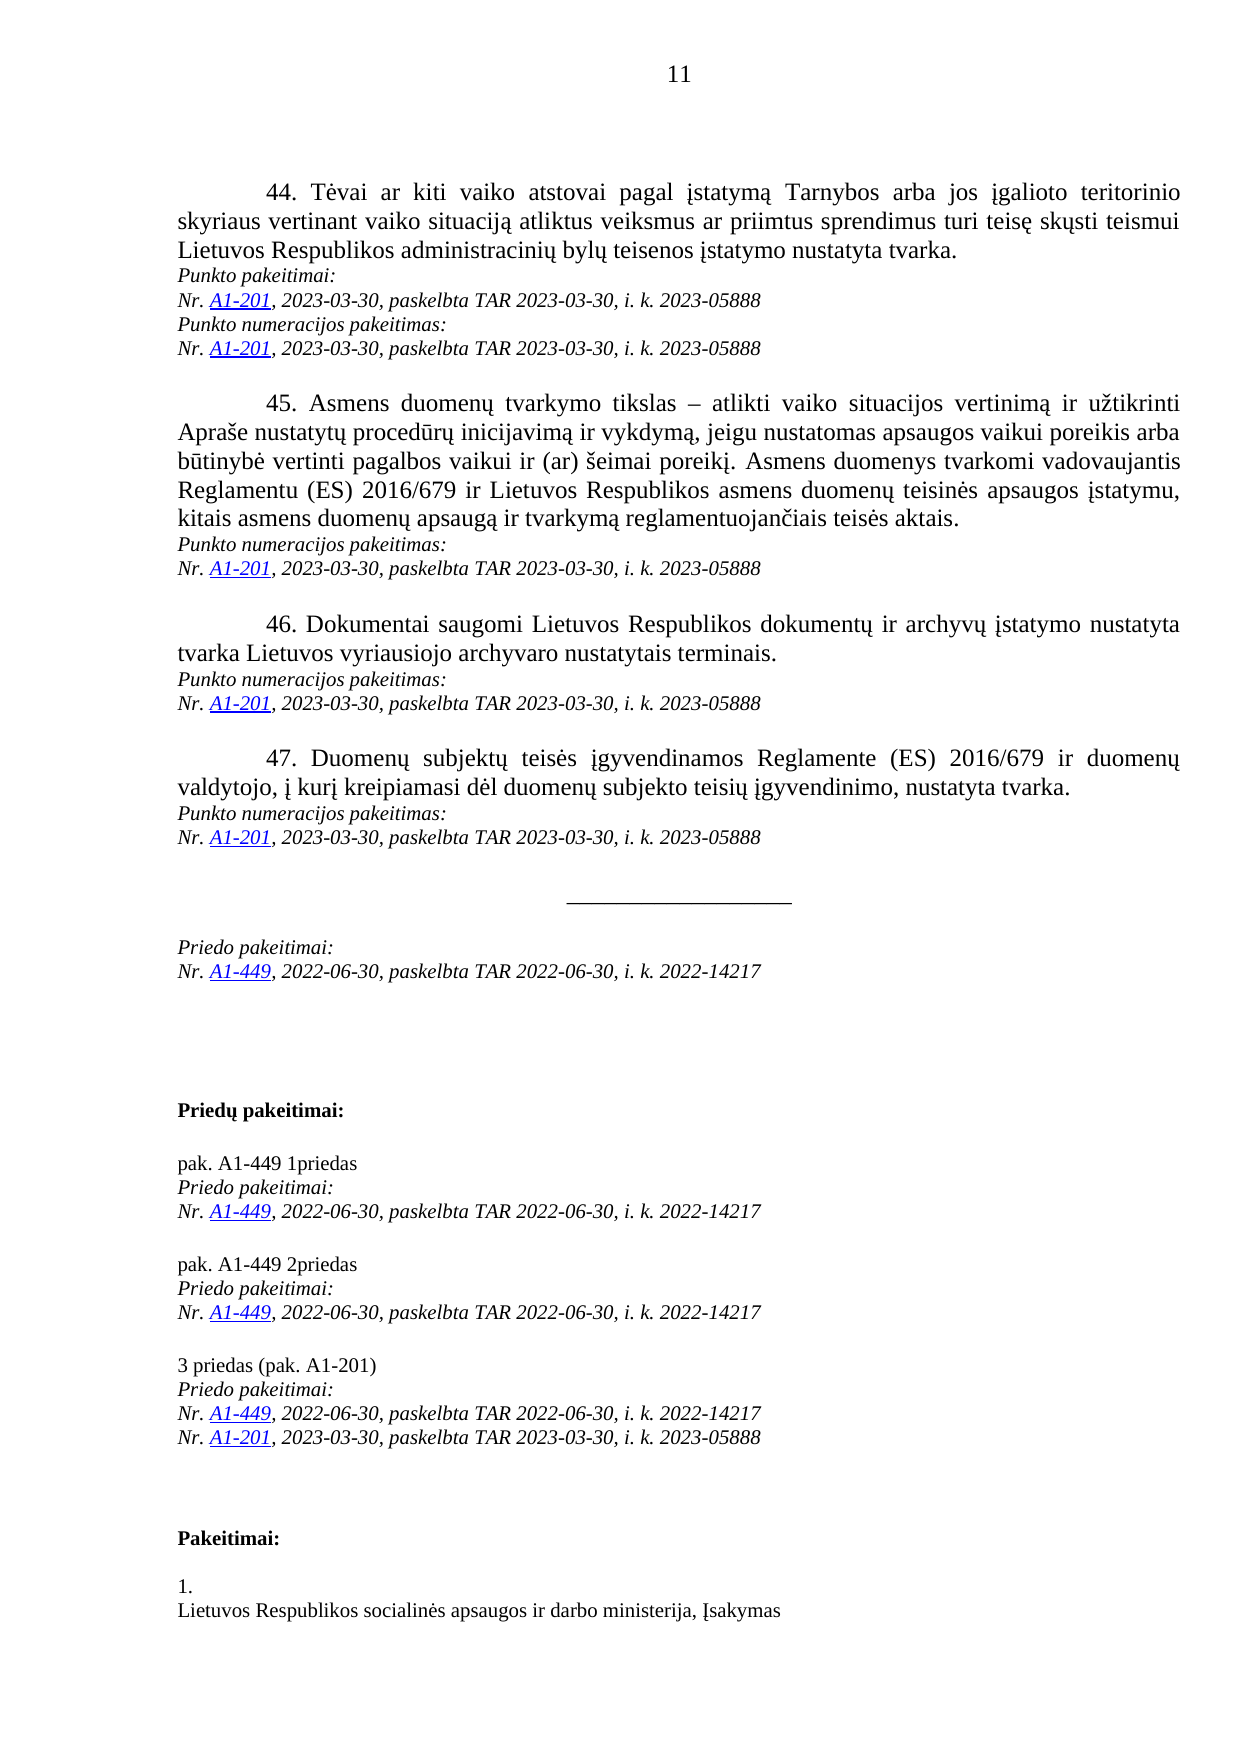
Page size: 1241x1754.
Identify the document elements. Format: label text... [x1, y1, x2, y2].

text Punkto numeracijos pakeitimas: [177, 667, 1181, 691]
text Nr. A1-449, 2022-06-30, paskelbta TAR 2022-06-30, i. k. 2022-14217 [177, 959, 1181, 983]
text Nr. A1-201, 2023-03-30, paskelbta TAR 2023-03-30, i. k. 2023-05888 [177, 287, 1181, 312]
text Nr. A1-201, 2023-03-30, paskelbta TAR 2023-03-30, i. k. 2023-05888 [177, 691, 1181, 715]
text Priedo pakeitimai: [177, 935, 1181, 959]
text Punkto pakeitimai: [177, 263, 1181, 287]
text Lietuvos Respublikos socialinės apsaugos ir darbo ministerija, Įsakymas [177, 1598, 1181, 1622]
text 45. Asmens duomenų tvarkymo tikslas – atlikti vaiko situacijos vertinimą ir užtikrinti Apraše nustatytų procedūrų inicijavimą ir vykdymą, jeigu nustatomas apsaugos vaikui poreikis arba būtinybė vertinti pagalbos vaikui ir (ar) šeimai poreikį. Asmens duomenys tvarkomi vadovaujantis Reglamentu (ES) 2016/679 ir Lietuvos Respublikos asmens duomenų teisinės apsaugos įstatymu, kitais asmens duomenų apsaugą ir tvarkymą reglamentuojančiais teisės aktais. [177, 388, 1181, 532]
text 3 priedas (pak. A1-201) [177, 1353, 1181, 1377]
text Punkto numeracijos pakeitimas: [177, 801, 1181, 825]
text pak. A1-449 1priedas [177, 1151, 1181, 1175]
text Priedų pakeitimai: [177, 1098, 1181, 1122]
text __________________ [177, 878, 1181, 907]
text Nr. A1-449, 2022-06-30, paskelbta TAR 2022-06-30, i. k. 2022-14217 [177, 1401, 1181, 1425]
text Nr. A1-201, 2023-03-30, paskelbta TAR 2023-03-30, i. k. 2023-05888 [177, 1425, 1181, 1449]
text Nr. A1-201, 2023-03-30, paskelbta TAR 2023-03-30, i. k. 2023-05888 [177, 556, 1181, 580]
text 1. [177, 1574, 1181, 1598]
text Nr. A1-201, 2023-03-30, paskelbta TAR 2023-03-30, i. k. 2023-05888 [177, 336, 1181, 360]
text Punkto numeracijos pakeitimas: [177, 312, 1181, 336]
text Pakeitimai: [177, 1526, 1181, 1550]
text Priedo pakeitimai: [177, 1175, 1181, 1199]
text 44. Tėvai ar kiti vaiko atstovai pagal įstatymą Tarnybos arba jos įgalioto teritorinio skyriaus vertinant vaiko situaciją atliktus veiksmus ar priimtus sprendimus turi teisę skųsti teismui Lietuvos Respublikos administracinių bylų teisenos įstatymo nustatyta tvarka. [177, 177, 1181, 263]
text Nr. A1-449, 2022-06-30, paskelbta TAR 2022-06-30, i. k. 2022-14217 [177, 1199, 1181, 1223]
text Nr. A1-449, 2022-06-30, paskelbta TAR 2022-06-30, i. k. 2022-14217 [177, 1300, 1181, 1324]
text Priedo pakeitimai: [177, 1276, 1181, 1300]
text Nr. A1-201, 2023-03-30, paskelbta TAR 2023-03-30, i. k. 2023-05888 [177, 825, 1181, 849]
text Priedo pakeitimai: [177, 1377, 1181, 1401]
text Punkto numeracijos pakeitimas: [177, 532, 1181, 556]
text 47. Duomenų subjektų teisės įgyvendinamos Reglamente (ES) 2016/679 ir duomenų valdytojo, į kurį kreipiamasi dėl duomenų subjekto teisių įgyvendinimo, nustatyta tvarka. [177, 743, 1181, 801]
text 46. Dokumentai saugomi Lietuvos Respublikos dokumentų ir archyvų įstatymo nustatyta tvarka Lietuvos vyriausiojo archyvaro nustatytais terminais. [177, 609, 1181, 667]
text pak. A1-449 2priedas [177, 1252, 1181, 1276]
